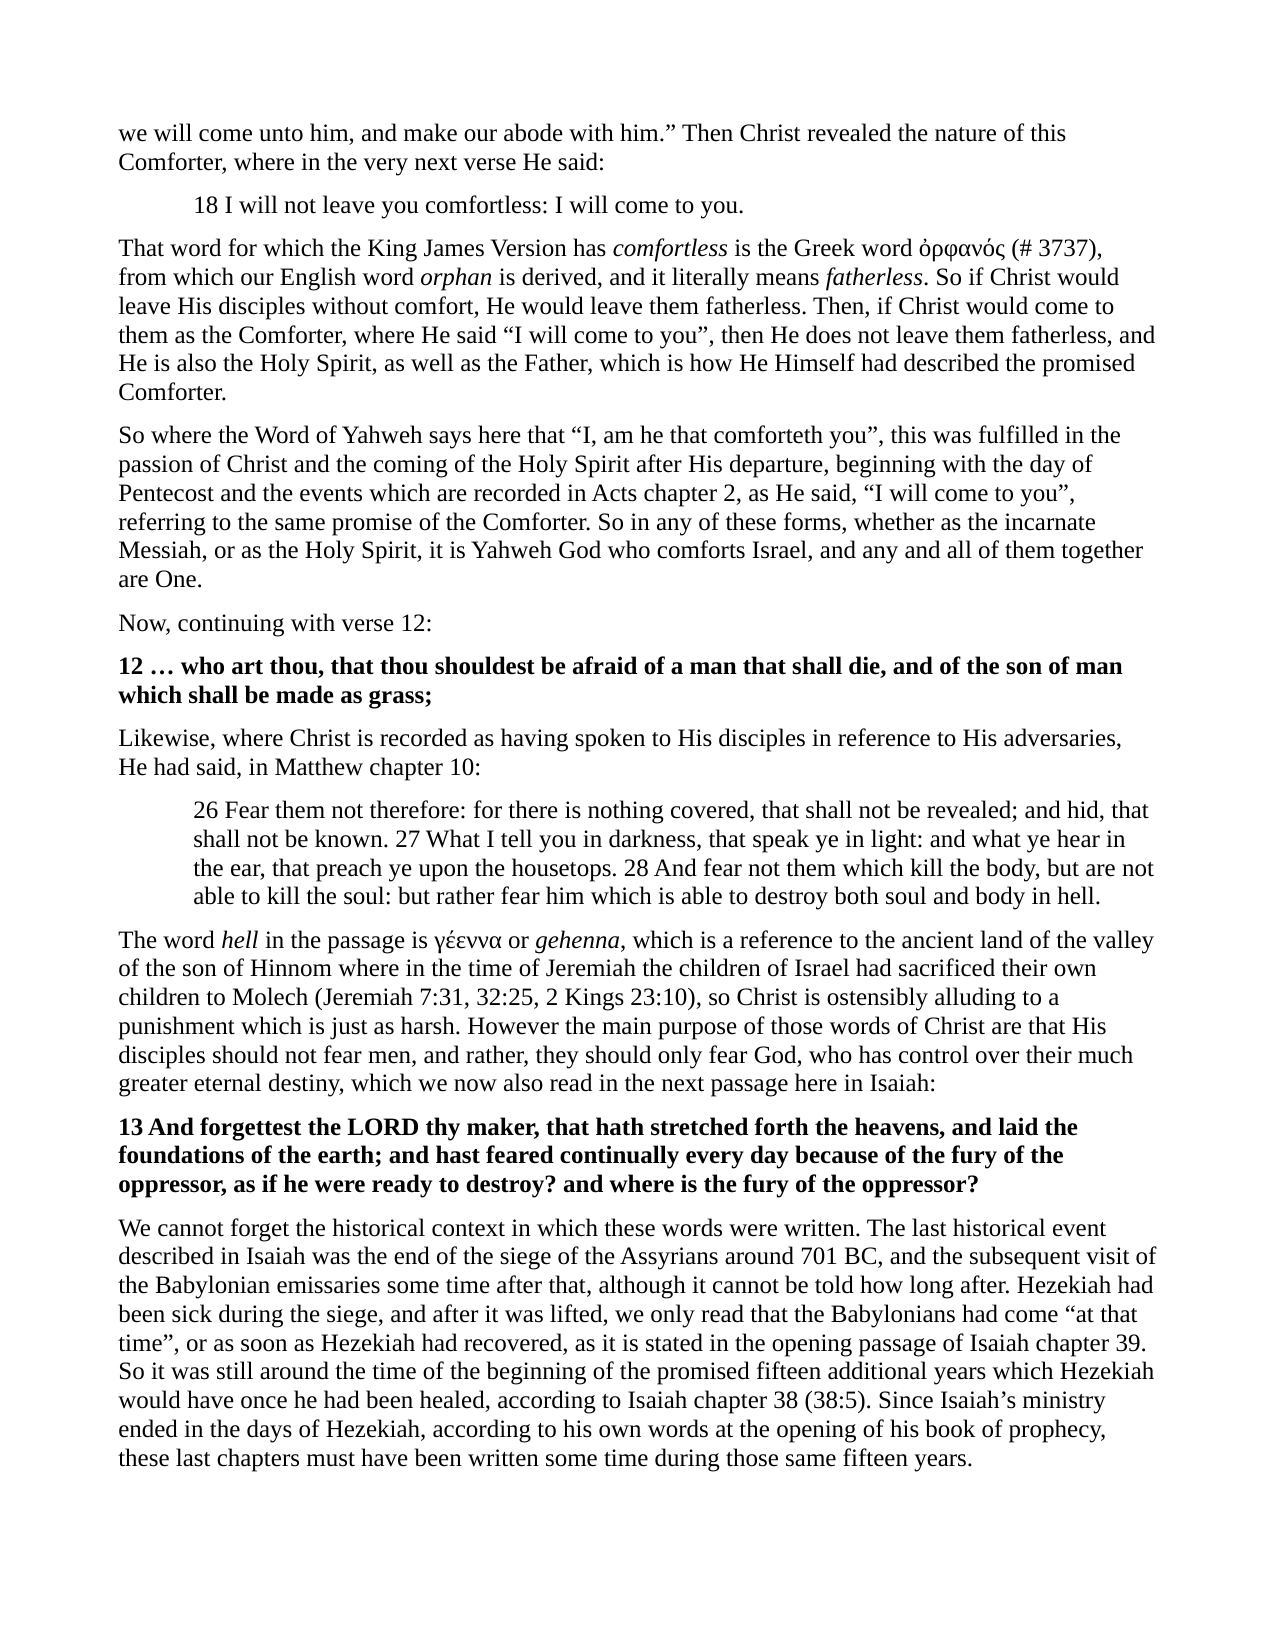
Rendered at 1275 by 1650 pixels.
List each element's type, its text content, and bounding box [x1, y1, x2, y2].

text That word for which the King James Version has comfortless is the Greek word ὀρφανός (# 3737), from which our English word orphan is derived, and it literally means fatherless. So if Christ would leave His disciples without comfort, He would leave them fatherless. Then, if Christ would come to them as the Comforter, where He said “I will come to you”, then He does not leave them fatherless, and He is also the Holy Spirit, as well as the Father, which is how He Himself had described the promised Comforter. [118, 233, 1157, 406]
text 26 Fear them not therefore: for there is nothing covered, that shall not be revealed; and hid, that shall not be known. 27 What I tell you in darkness, that speak ye in light: and what ye hear in the ear, that preach ye upon the housetops. 28 And fear not them which kill the body, but are not able to kill the soul: but rather fear him which is able to destroy both soul and body in hell. [193, 795, 1157, 910]
text Likewise, where Christ is recorded as having spoken to His disciples in reference to His adversaries, He had said, in Matthew chapter 10: [118, 723, 1157, 781]
text 13 And forgettest the LORD thy maker, that hath stretched forth the heavens, and laid the foundations of the earth; and hast feared continually every day because of the fury of the oppressor, as if he were ready to destroy? and where is the fury of the oppressor? [118, 1112, 1157, 1198]
text we will come unto him, and make our abode with him.” Then Christ revealed the nature of this Comforter, where in the very next verse He said: [118, 118, 1157, 176]
text 12 … who art thou, that thou shouldest be afraid of a man that shall die, and of the son of man which shall be made as grass; [118, 651, 1157, 708]
text 18 I will not leave you comfortless: I will come to you. [193, 190, 1157, 219]
text We cannot forget the historical context in which these words were written. The last historical event described in Isaiah was the end of the siege of the Assyrians around 701 BC, and the subsequent visit of the Babylonian emissaries some time after that, although it cannot be told how long after. Hezekiah had been sick during the siege, and after it was lifted, we only read that the Babylonians had come “at that time”, or as soon as Hezekiah had recovered, as it is stated in the opening passage of Isaiah chapter 39. So it was still around the time of the beginning of the promised fifteen additional years which Hezekiah would have once he had been healed, according to Isaiah chapter 38 (38:5). Since Isaiah’s ministry ended in the days of Hezekiah, according to his own words at the opening of his book of prophecy, these last chapters must have been written some time during those same fifteen years. [118, 1213, 1157, 1471]
text So where the Word of Yahweh says here that “I, am he that comforteth you”, this was fulfilled in the passion of Christ and the coming of the Holy Spirit after His departure, beginning with the day of Pentecost and the events which are recorded in Acts chapter 2, as He said, “I will come to you”, referring to the same promise of the Comforter. So in any of these forms, whether as the incarnate Messiah, or as the Holy Spirit, it is Yahweh God who comforts Israel, and any and all of them together are One. [118, 421, 1157, 593]
text Now, continuing with verse 12: [118, 608, 1157, 636]
text The word hell in the passage is γέεννα or gehenna, which is a reference to the ancient land of the valley of the son of Hinnom where in the time of Jeremiah the children of Israel had sacrificed their own children to Molech (Jeremiah 7:31, 32:25, 2 Kings 23:10), so Christ is ostensibly alluding to a punishment which is just as harsh. However the main purpose of those words of Christ are that His disciples should not fear men, and rather, they should only fear God, who has control over their much greater eternal destiny, which we now also read in the next passage here in Isaiah: [118, 925, 1157, 1097]
